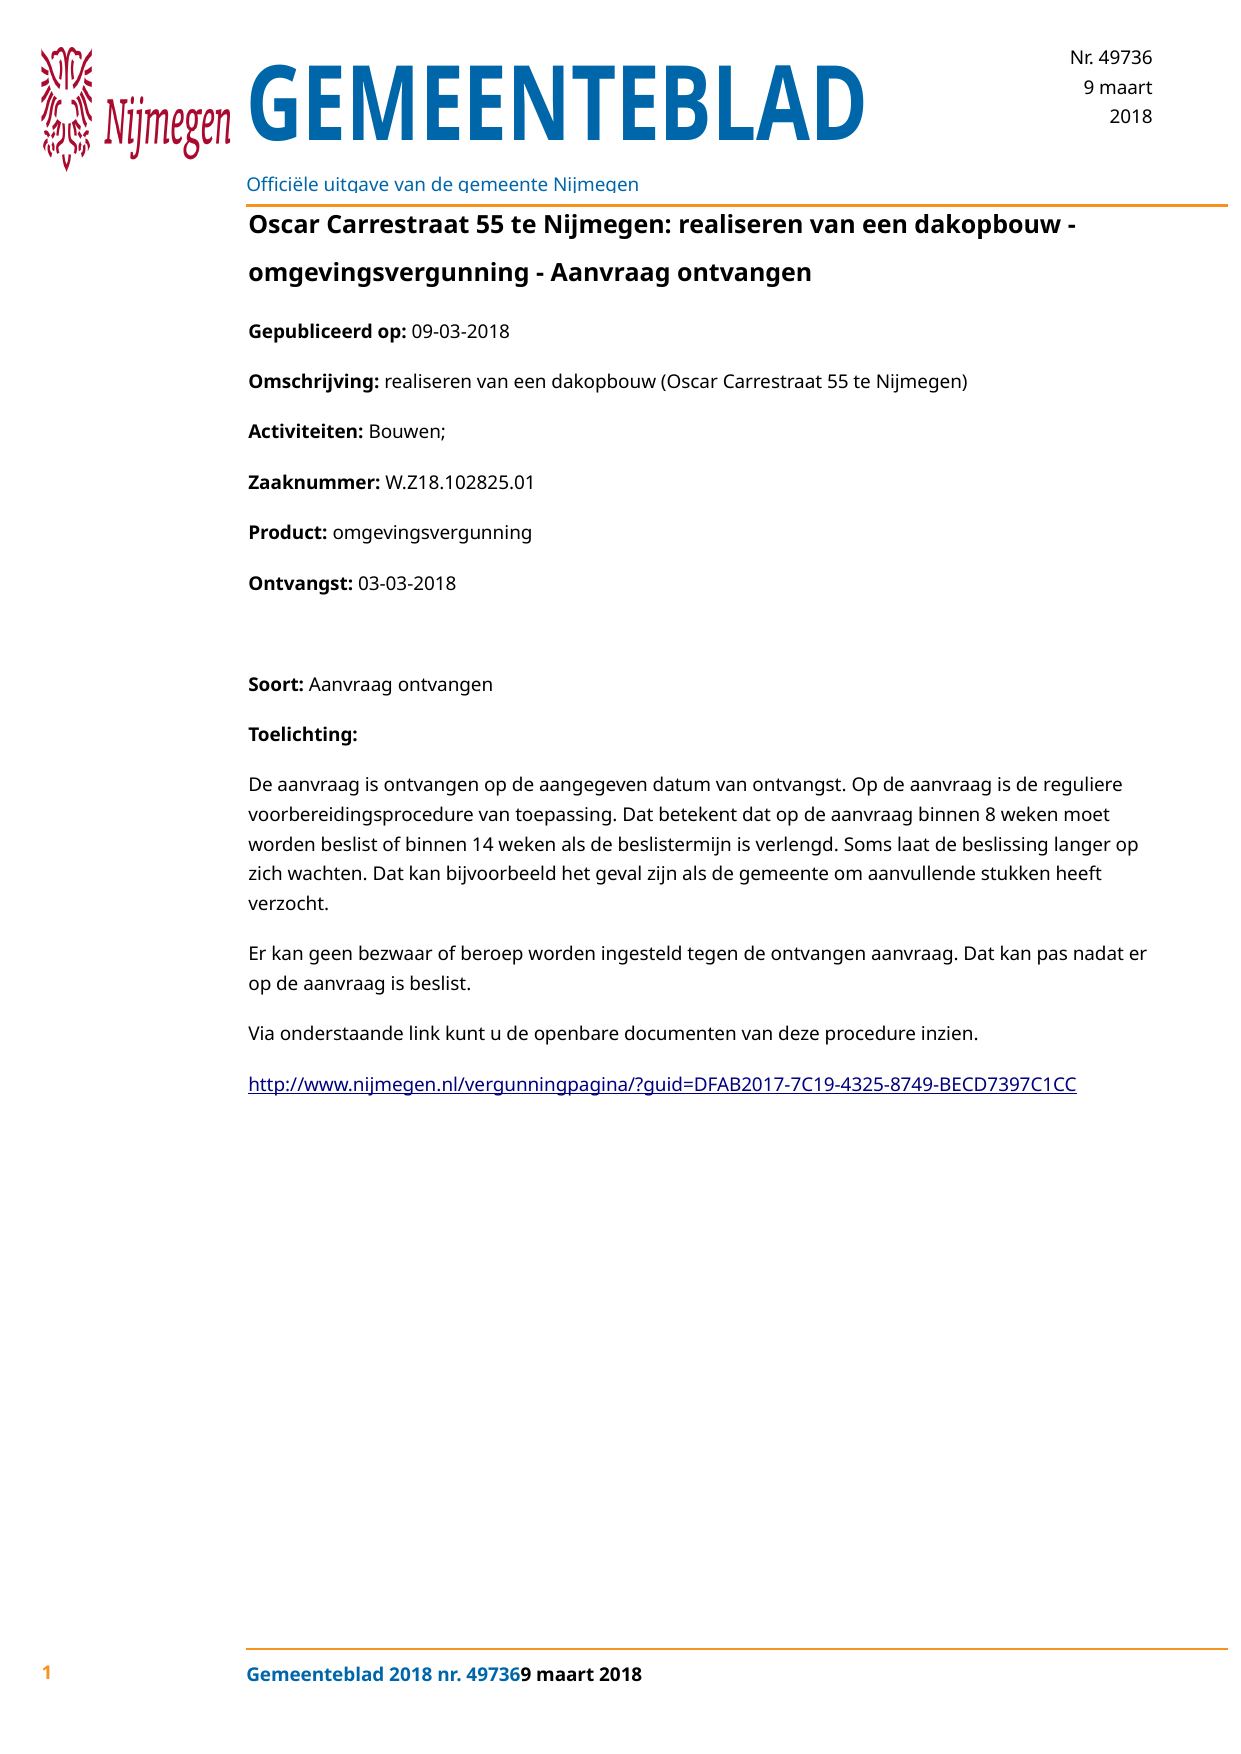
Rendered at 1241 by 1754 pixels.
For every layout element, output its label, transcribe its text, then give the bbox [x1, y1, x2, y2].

text Er kan geen bezwaar of beroep worden ingesteld tegen de ontvangen aanvraag. Dat kan pas nadat er op de aanvraag is beslist. [248, 940, 1152, 996]
text Oscar Carrestraat 55 te Nijmegen: realiseren van een dakopbouw - omgevingsvergunning - Aanvraag ontvangen [248, 207, 1152, 288]
text Toelichting: [248, 721, 1152, 747]
text Gepubliceerd op: 09-03-2018 [248, 318, 1152, 344]
text Soort: Aanvraag ontvangen [248, 671, 1152, 697]
text Via onderstaande link kunt u de openbare documenten van deze procedure inzien. [248, 1020, 1152, 1046]
text Ontvangst: 03-03-2018 [248, 570, 1152, 596]
text Activiteiten: Bouwen; [248, 419, 1152, 444]
text Product: omgevingsvergunning [248, 519, 1152, 545]
text Zaaknummer: W.Z18.102825.01 [248, 469, 1152, 495]
text Omschrijving: realiseren van een dakopbouw (Oscar Carrestraat 55 te Nijmegen) [248, 368, 1152, 394]
text http://www.nijmegen.nl/vergunningpagina/?guid=DFAB2017-7C19-4325-8749-BECD7397C1CC [248, 1071, 1152, 1097]
picture [41, 47, 231, 172]
text De aanvraag is ontvangen op de aangegeven datum van ontvangst. Op de aanvraag is de reguliere voorbereidingsprocedure van toepassing. Dat betekent dat op de aanvraag binnen 8 weken moet worden beslist of binnen 14 weken als de beslistermijn is verlengd. Soms laat de beslissing langer op zich wachten. Dat kan bijvoorbeeld het geval zijn als de gemeente om aanvullende stukken heeft verzocht. [248, 772, 1152, 916]
